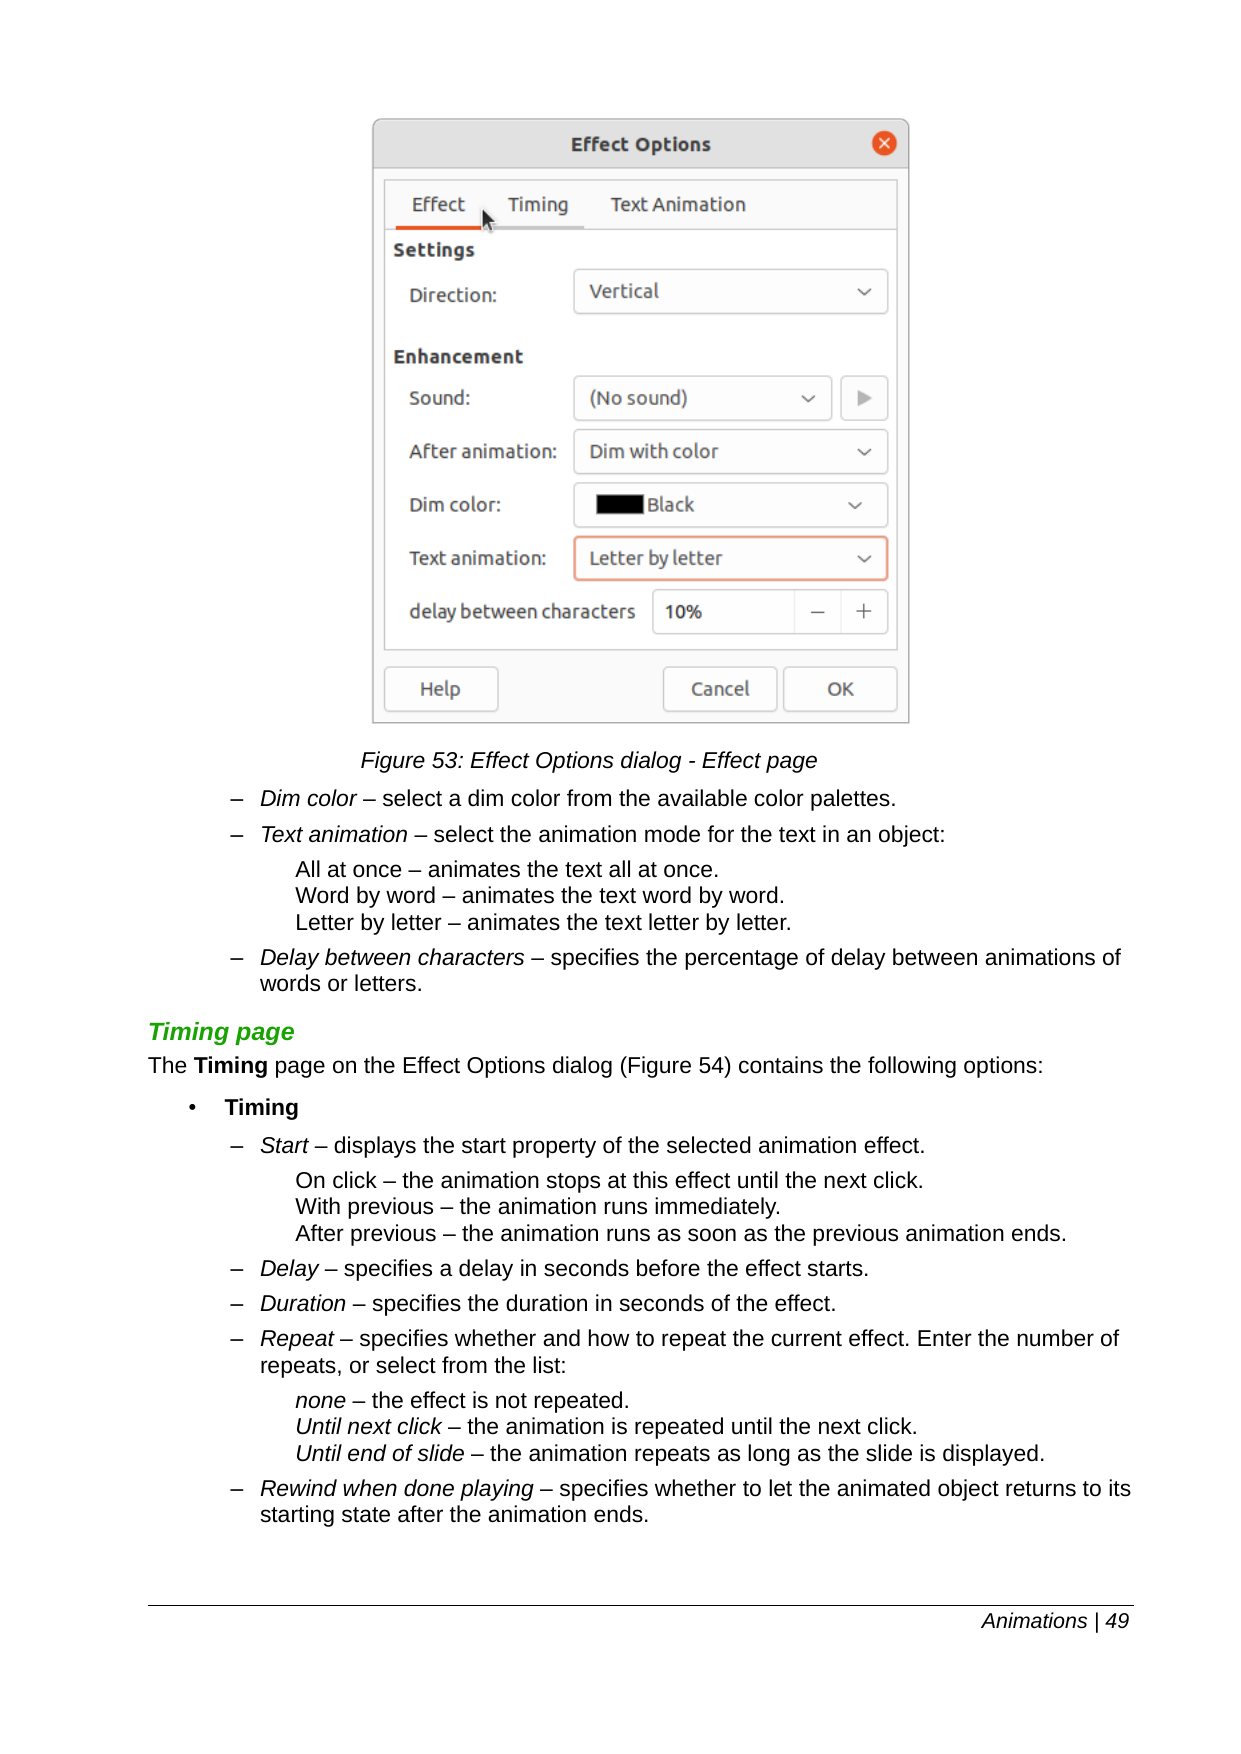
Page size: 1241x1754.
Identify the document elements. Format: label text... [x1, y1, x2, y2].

list none – the effect is not repeated. [295, 1387, 1134, 1413]
list Until end of slide – the animation repeats as long as the slide is displayed. [295, 1439, 1134, 1466]
list Rewind when done playing – specifies whether to let the animated object returns to its starting state after the animation ends. [230, 1475, 1134, 1527]
subtitle Timing page [148, 1017, 1134, 1046]
list Dim color – select a dim color from the available color palettes. [230, 785, 1134, 812]
list Until next click – the animation is repeated until the next click. [295, 1413, 1134, 1439]
list Delay – specifies a delay in seconds before the effect starts. [230, 1255, 1134, 1281]
list With previous – the animation runs immediately. [295, 1193, 1134, 1219]
list Duration – specifies the duration in seconds of the effect. [230, 1290, 1134, 1316]
list Word by word – animates the text word by word. [295, 882, 1134, 908]
list Letter by letter – animates the text letter by letter. [295, 908, 1134, 935]
text The Timing page on the Effect Options dialog (Figure 54) contains the following options: [148, 1052, 1134, 1078]
list Timing [185, 1091, 1134, 1123]
list After previous – the animation runs as soon as the previous animation ends. [295, 1219, 1134, 1246]
text Figure 53: Effect Options dialog - Effect page [360, 747, 921, 773]
picture [360, 118, 922, 736]
list Repeat – specifies whether and how to repeat the current effect. Enter the number of repeats, or select from the list: [230, 1325, 1134, 1378]
list Start – displays the start property of the selected animation effect. [230, 1132, 1134, 1158]
list Text animation – select the animation mode for the text in an object: [230, 821, 1134, 847]
list All at once – animates the text all at once. [295, 856, 1134, 882]
list Delay between characters – specifies the percentage of delay between animations of words or letters. [230, 944, 1134, 996]
list On click – the animation stops at this effect until the next click. [295, 1167, 1134, 1193]
